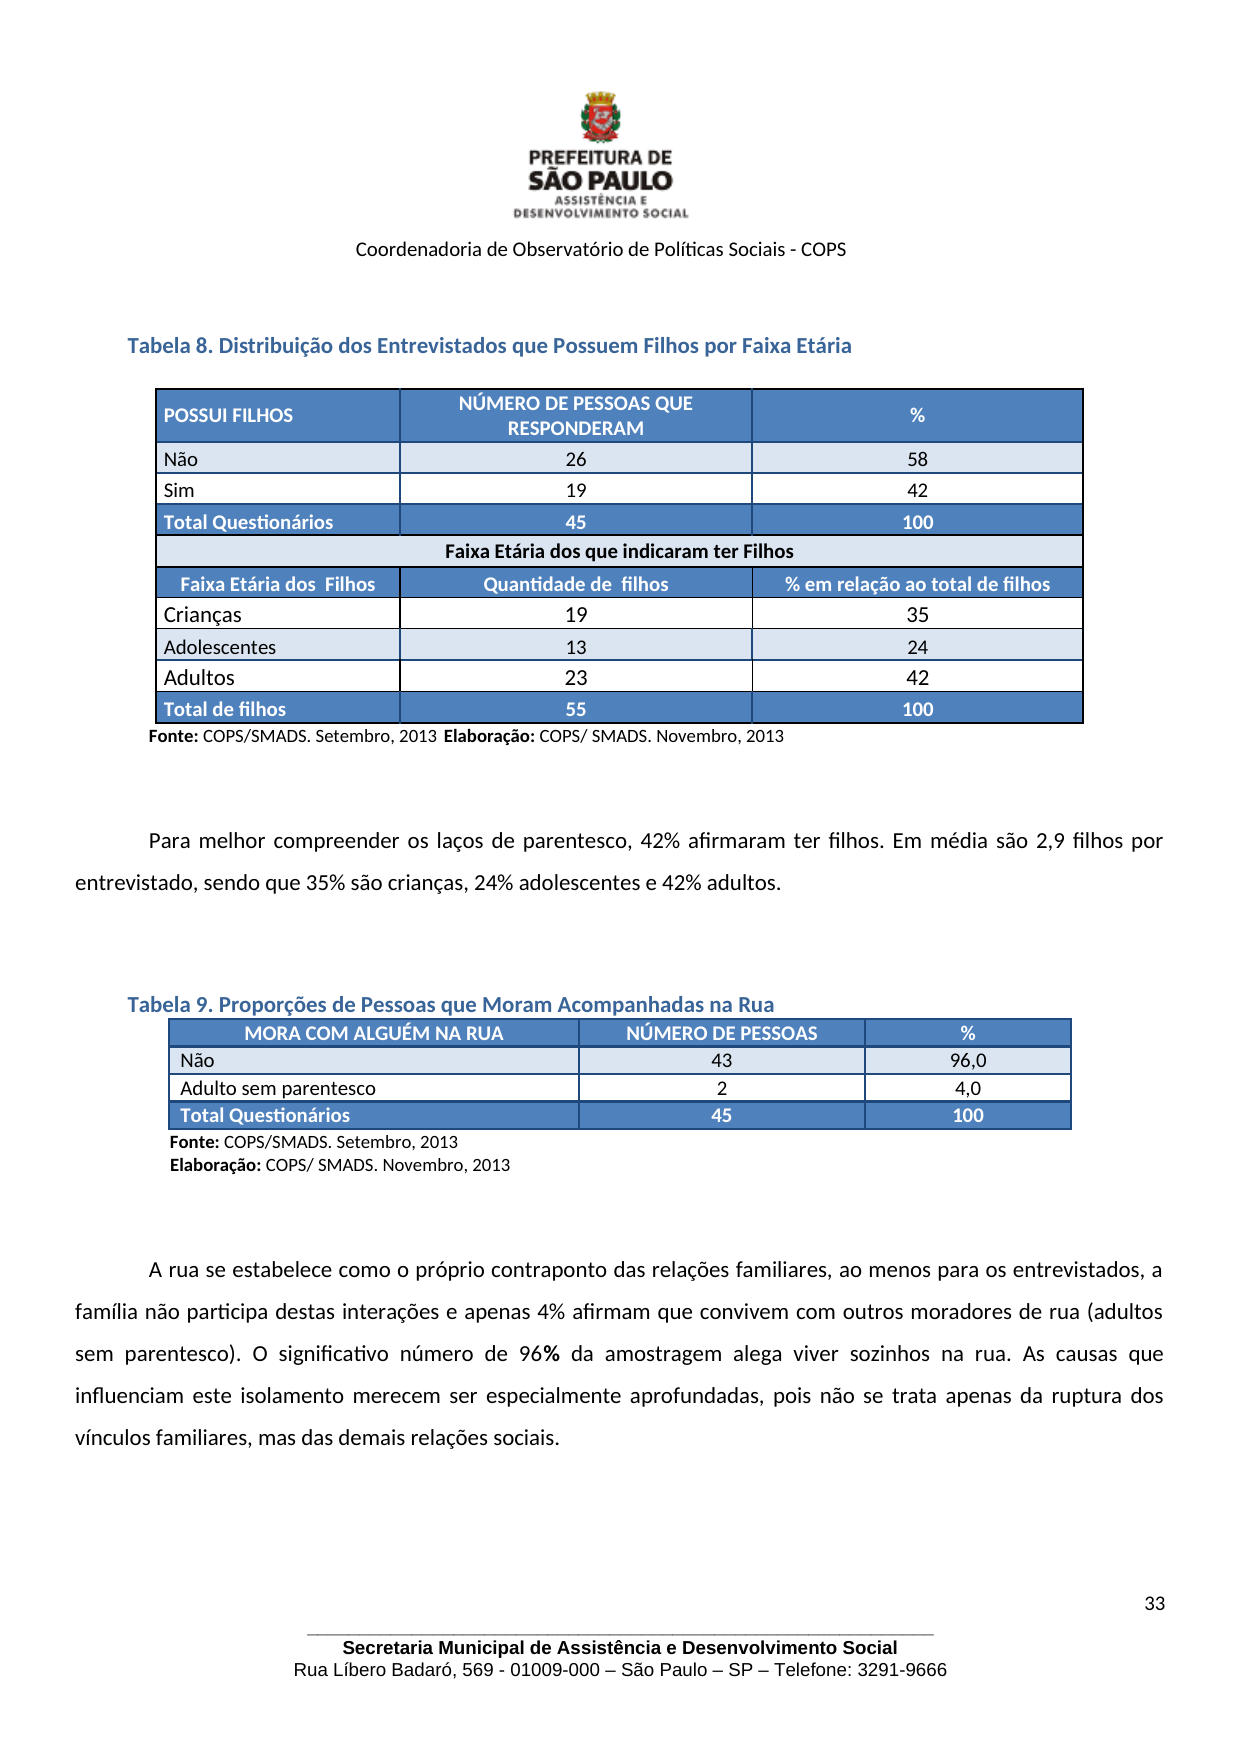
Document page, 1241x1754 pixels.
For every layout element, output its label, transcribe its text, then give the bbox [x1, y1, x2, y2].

table_cell Faixa Etária dos que indicaram ter Filhos [157, 536, 1082, 566]
table_cell Total de filhos [157, 692, 399, 722]
text Fonte: COPS/SMADS. Setembro, 2013 [75, 1130, 1165, 1153]
table_cell 4,0 [866, 1075, 1070, 1100]
table_cell 19 [401, 474, 751, 503]
table_cell 58 [753, 443, 1082, 472]
list Tabela 9. Proporções de Pessoas que Moram Acompanhadas na Rua [127, 990, 1165, 1018]
table_header Mora Com Alguém Na Rua [170, 1020, 578, 1045]
table_cell 43 [580, 1048, 864, 1073]
table_cell Adultos [157, 661, 399, 691]
table_cell 2 [580, 1075, 864, 1100]
table_cell 42 [753, 474, 1082, 503]
table_cell 55 [401, 692, 751, 722]
text A rua se estabelece como o próprio contraponto das relações familiares, ao menos para os entrevistados, a família não participa destas interações e apenas 4% afirmam que convivem com outros moradores de rua (adultos sem parentesco). O significativo número de 96% da amostragem alega viver sozinhos na rua. As causas que influenciam este isolamento merecem ser especialmente aprofundadas, pois não se trata apenas da ruptura dos vínculos familiares, mas das demais relações sociais. [75, 1255, 1165, 1451]
table_cell 45 [580, 1103, 864, 1128]
table_header % [753, 390, 1082, 441]
table_header Número de Pessoas [580, 1020, 864, 1045]
table_cell 45 [401, 505, 751, 534]
table_cell 23 [401, 661, 752, 691]
table_cell 42 [753, 661, 1082, 691]
table_cell Sim [157, 474, 399, 503]
table_cell Adolescentes [157, 629, 399, 659]
table_cell 19 [401, 598, 752, 628]
table_header POSSUI FILHOS [157, 390, 399, 441]
table_cell Faixa Etária dos Filhos [157, 568, 399, 597]
list Tabela 8. Distribuição dos Entrevistados que Possuem Filhos por Faixa Etária [127, 332, 1165, 360]
table_cell 35 [753, 598, 1082, 628]
table_cell Crianças [157, 598, 399, 628]
table_cell Quantidade de filhos [401, 568, 752, 597]
table_cell 13 [401, 629, 751, 659]
table_cell Total Questionários [157, 505, 399, 534]
table_cell Total Questionários [170, 1103, 578, 1128]
table_cell 96,0 [866, 1048, 1070, 1073]
text Fonte: COPS/SMADS. Setembro, 2013 Elaboração: COPS/ SMADS. Novembro, 2013 [75, 724, 1165, 747]
table_cell % em relação ao total de filhos [753, 568, 1082, 597]
table_header NÚMERO DE PESSOAS QUE RESPONDERAM [401, 390, 751, 441]
table_header % [866, 1020, 1070, 1045]
table_cell Não [170, 1048, 578, 1073]
table_cell 24 [753, 629, 1082, 659]
table_cell Adulto sem parentesco [170, 1075, 578, 1100]
table_cell 100 [753, 692, 1082, 722]
table_cell 100 [753, 505, 1082, 534]
text Para melhor compreender os laços de parentesco, 42% afirmaram ter filhos. Em média são 2,9 filhos por entrevistado, sendo que 35% são crianças, 24% adolescentes e 42% adultos. [75, 826, 1165, 896]
text Elaboração: COPS/ SMADS. Novembro, 2013 [75, 1153, 1165, 1176]
table_cell Não [157, 443, 399, 472]
table_cell 26 [401, 443, 751, 472]
table_cell 100 [866, 1103, 1070, 1128]
